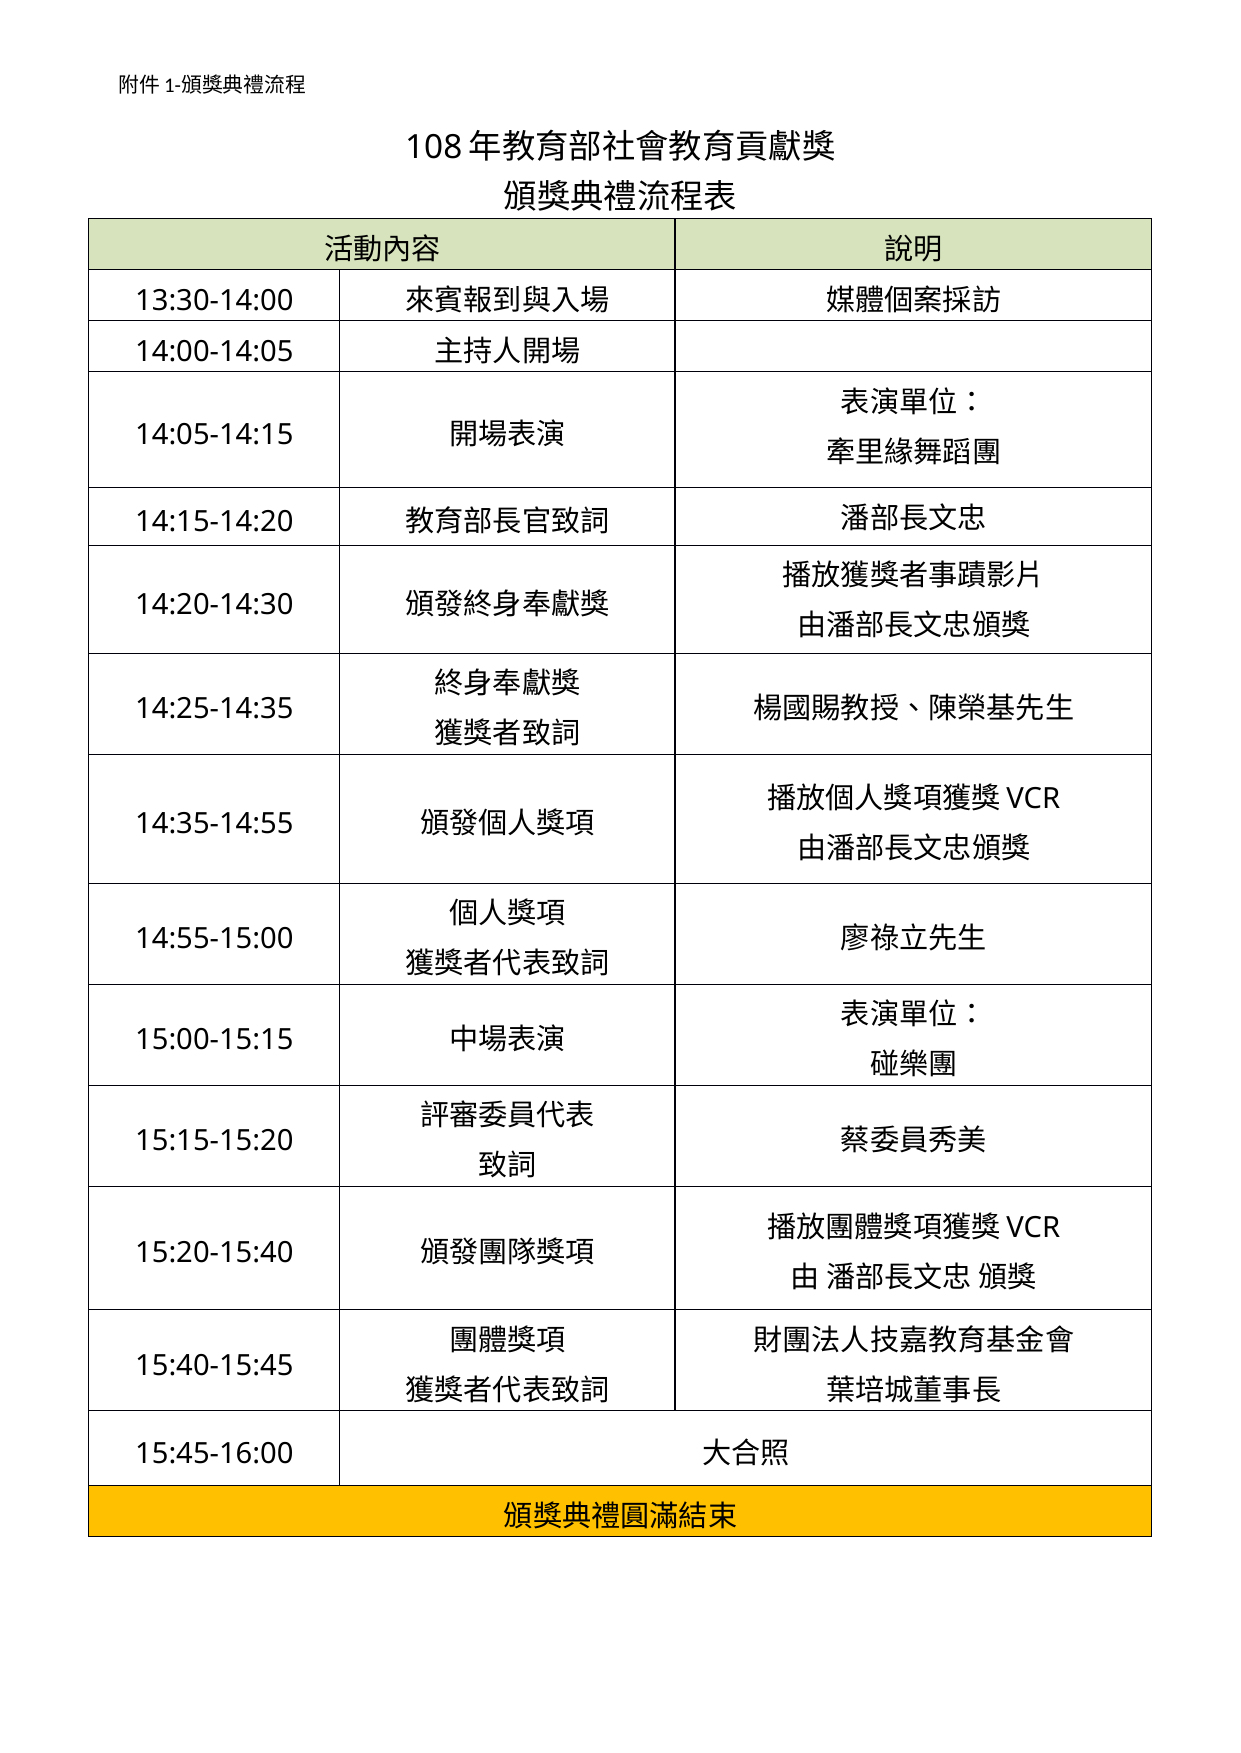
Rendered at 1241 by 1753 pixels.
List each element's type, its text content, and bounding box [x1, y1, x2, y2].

table_cell 評審委員代表 致詞 [340, 1086, 674, 1186]
table_cell 14:55-15:00 [89, 884, 339, 984]
table_cell 大合照 [340, 1411, 1151, 1485]
table_cell 表演單位： 碰樂團 [676, 985, 1151, 1085]
text 108年教育部社會教育貢獻獎 [118, 118, 1122, 168]
table_cell 15:20-15:40 [89, 1187, 339, 1309]
table_cell 14:05-14:15 [89, 372, 339, 487]
table_cell 表演單位： 牽里緣舞蹈團 [676, 372, 1151, 487]
table_cell 14:35-14:55 [89, 755, 339, 883]
table_cell 楊國賜教授、陳榮基先生 [676, 654, 1151, 754]
table_cell 播放獲獎者事蹟影片 由潘部長文忠頒獎 [676, 546, 1151, 653]
table_cell 14:25-14:35 [89, 654, 339, 754]
table_cell 頒發團隊獎項 [340, 1187, 674, 1309]
table_cell 來賓報到與入場 [340, 270, 674, 320]
table_cell 中場表演 [340, 985, 674, 1085]
table_header 活動內容 [89, 219, 674, 269]
table_cell 13:30-14:00 [89, 270, 339, 320]
table_cell 頒發終身奉獻獎 [340, 546, 674, 653]
table_cell [676, 321, 1151, 371]
table_cell 15:40-15:45 [89, 1310, 339, 1410]
table_cell 潘部長文忠 [676, 488, 1151, 544]
table_cell 播放團體獎項獲獎VCR 由 潘部長文忠 頒獎 [676, 1187, 1151, 1309]
table_cell 14:15-14:20 [89, 488, 339, 544]
table_cell 廖祿立先生 [676, 884, 1151, 984]
text 頒獎典禮流程表 [118, 168, 1122, 218]
table_cell 教育部長官致詞 [340, 488, 674, 544]
table_cell 蔡委員秀美 [676, 1086, 1151, 1186]
table_cell 主持人開場 [340, 321, 674, 371]
table_header 說明 [676, 219, 1151, 269]
table_cell 15:45-16:00 [89, 1411, 339, 1485]
table_cell 終身奉獻獎 獲獎者致詞 [340, 654, 674, 754]
table_cell 14:00-14:05 [89, 321, 339, 371]
table_cell 15:00-15:15 [89, 985, 339, 1085]
table_cell 個人獎項 獲獎者代表致詞 [340, 884, 674, 984]
table_cell 播放個人獎項獲獎VCR 由潘部長文忠頒獎 [676, 755, 1151, 883]
table_cell 15:15-15:20 [89, 1086, 339, 1186]
table_cell 媒體個案採訪 [676, 270, 1151, 320]
table_cell 14:20-14:30 [89, 546, 339, 653]
table_cell 開場表演 [340, 372, 674, 487]
table_cell 團體獎項 獲獎者代表致詞 [340, 1310, 674, 1410]
table_cell 頒獎典禮圓滿結束 [89, 1486, 1151, 1536]
table_cell 財團法人技嘉教育基金會 葉培城董事長 [676, 1310, 1151, 1410]
table_cell 頒發個人獎項 [340, 755, 674, 883]
